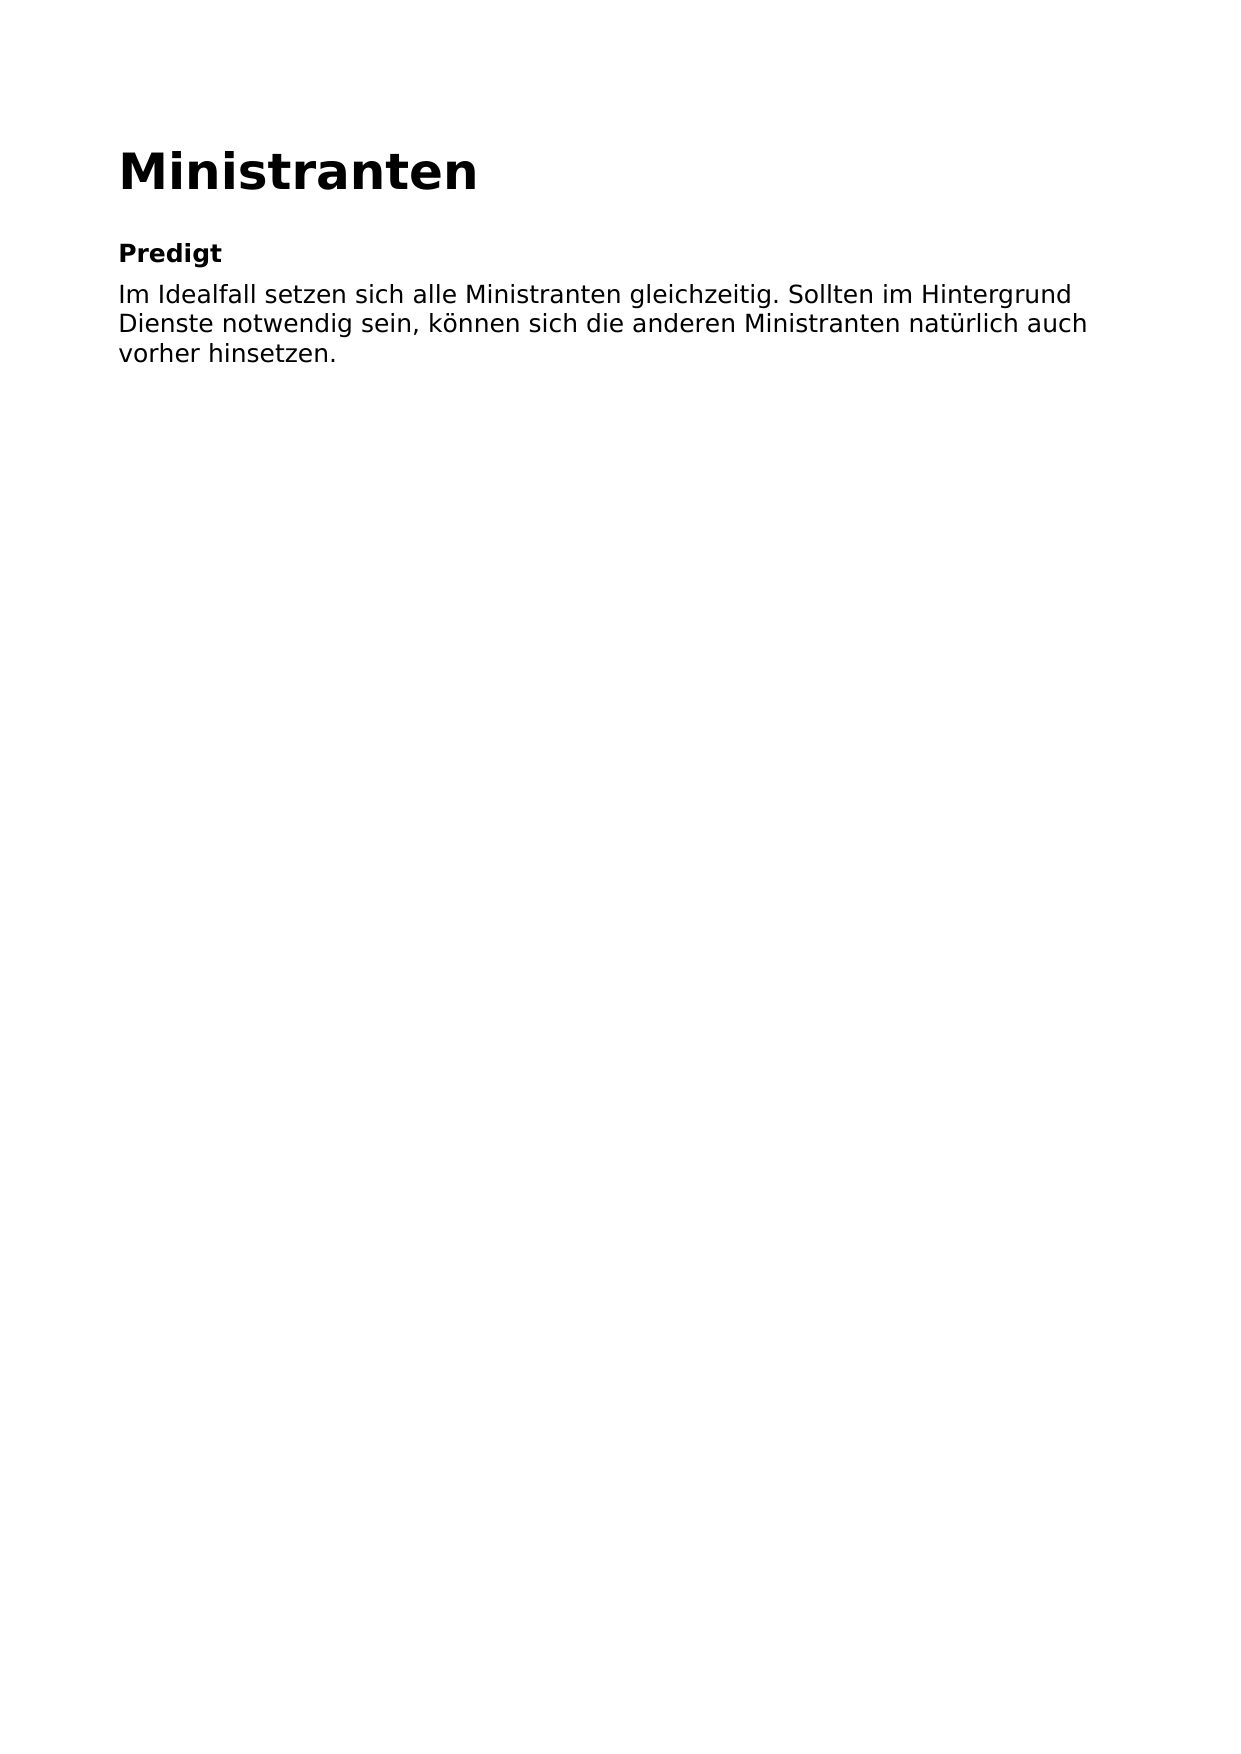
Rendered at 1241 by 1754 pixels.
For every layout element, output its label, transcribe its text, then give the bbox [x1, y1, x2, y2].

subtitle Predigt [118, 239, 1122, 268]
text Im Idealfall setzen sich alle Ministranten gleichzeitig. Sollten im Hintergrund Dienste notwendig sein, können sich die anderen Ministranten natürlich auch vorher hinsetzen. [118, 281, 1122, 368]
subtitle Ministranten [118, 143, 1122, 201]
